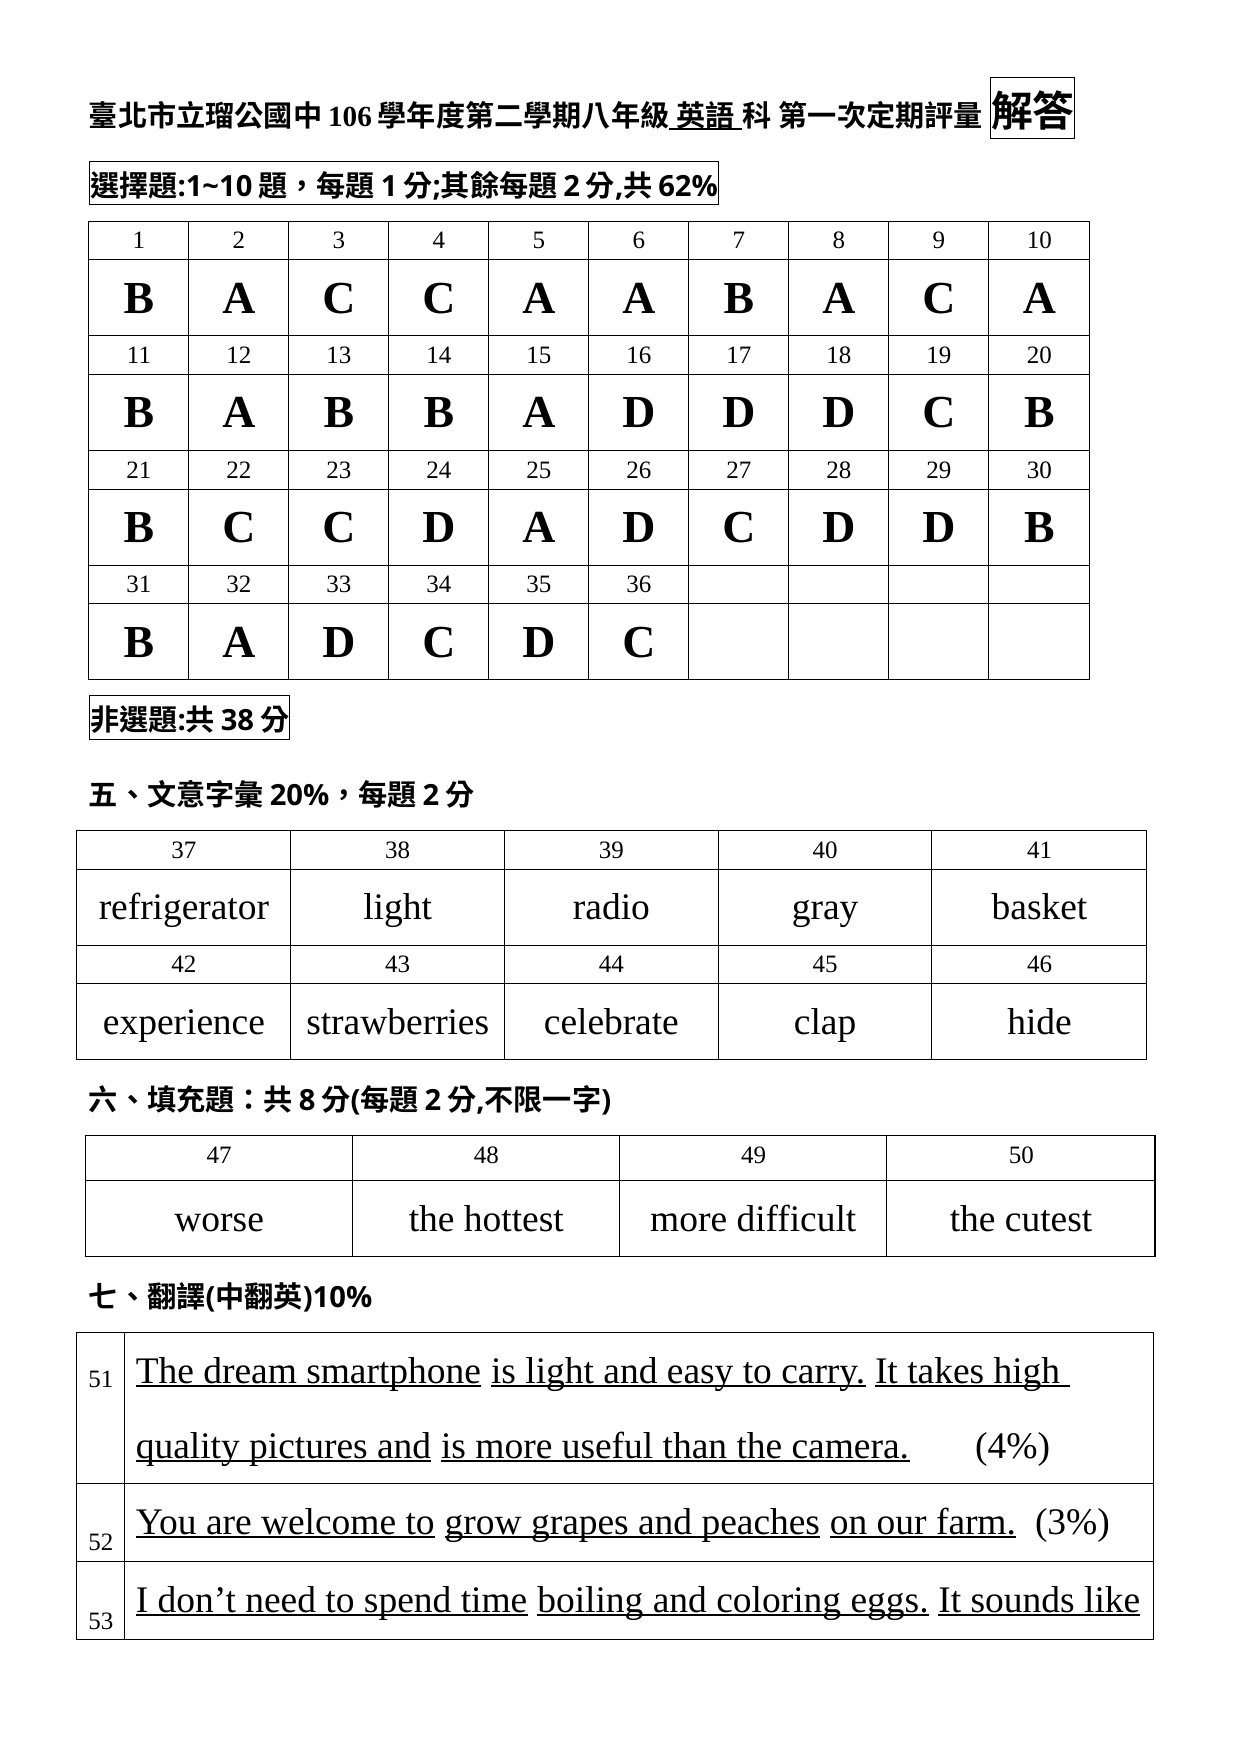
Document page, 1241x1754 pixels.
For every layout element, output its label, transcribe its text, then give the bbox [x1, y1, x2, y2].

table_cell [889, 566, 988, 603]
table_cell C [289, 490, 388, 564]
table_cell You are welcome to grow grapes and peaches on our farm. (3%) [125, 1484, 1153, 1561]
table_cell C [289, 260, 388, 335]
table_cell A [489, 490, 588, 564]
table_cell 20 [989, 336, 1089, 374]
table_cell 35 [489, 566, 588, 603]
table_cell 22 [189, 451, 288, 488]
table_cell 19 [889, 336, 988, 374]
table_cell A [489, 375, 588, 450]
text 非選題:共38分 [89, 680, 1152, 755]
table_cell C [389, 604, 488, 679]
table_cell the cutest [887, 1181, 1154, 1256]
table_header 2 [189, 222, 288, 259]
table_cell 30 [989, 451, 1089, 488]
table_cell A [989, 260, 1089, 335]
table_cell B [689, 260, 788, 335]
table_cell 27 [689, 451, 788, 488]
table_cell 25 [489, 451, 588, 488]
table_cell 31 [89, 566, 188, 603]
table_cell B [389, 375, 488, 450]
table_cell D [689, 375, 788, 450]
table_header 7 [689, 222, 788, 259]
table_header 39 [505, 831, 718, 869]
table_cell worse [86, 1181, 352, 1256]
table_cell [989, 566, 1089, 603]
table_cell 12 [189, 336, 288, 374]
table_cell A [189, 260, 288, 335]
table_cell [789, 604, 888, 679]
table_cell 34 [389, 566, 488, 603]
table_cell 33 [289, 566, 388, 603]
table_cell 28 [789, 451, 888, 488]
table_cell 23 [289, 451, 388, 488]
table_header 49 [620, 1136, 886, 1180]
table_header 1 [89, 222, 188, 259]
table_cell 52 [77, 1484, 124, 1561]
table_cell C [589, 604, 688, 679]
table_cell experience [77, 984, 290, 1059]
table_cell D [789, 375, 888, 450]
table_cell 15 [489, 336, 588, 374]
table_cell D [789, 490, 888, 564]
table_header 5 [489, 222, 588, 259]
table_cell [689, 566, 788, 603]
table_cell basket [932, 870, 1146, 945]
table_cell hide [932, 984, 1146, 1059]
table_cell B [89, 260, 188, 335]
table_cell 32 [189, 566, 288, 603]
table_cell 18 [789, 336, 888, 374]
table_cell D [889, 490, 988, 564]
table_cell more difficult [620, 1181, 886, 1256]
table_cell 11 [89, 336, 188, 374]
text 七、翻譯(中翻英)10% [89, 1257, 1152, 1332]
text 選擇題:1~10題，每題1分;其餘每題2分,共62% [89, 146, 1152, 221]
table_cell C [889, 260, 988, 335]
table_header 48 [353, 1136, 619, 1180]
table_cell 45 [719, 946, 931, 983]
table_header 10 [989, 222, 1089, 259]
table_cell radio [505, 870, 718, 945]
table_cell D [389, 490, 488, 564]
table_cell B [289, 375, 388, 450]
table_cell B [89, 375, 188, 450]
table_cell D [489, 604, 588, 679]
table_cell B [989, 375, 1089, 450]
table_cell 16 [589, 336, 688, 374]
table_header The dream smartphone is light and easy to carry. It takes high quality pictures and is more useful than the camera. (4%) [125, 1333, 1153, 1483]
table_cell C [889, 375, 988, 450]
text 六、填充題：共8分(每題2分,不限一字) [89, 1060, 1152, 1135]
table_cell [789, 566, 888, 603]
table_cell B [989, 490, 1089, 564]
table_cell 36 [589, 566, 688, 603]
table_cell C [689, 490, 788, 564]
table_cell 24 [389, 451, 488, 488]
table_header 40 [719, 831, 931, 869]
table_cell [689, 604, 788, 679]
table_cell [989, 604, 1089, 679]
table_cell 17 [689, 336, 788, 374]
table_cell [889, 604, 988, 679]
table_cell 43 [291, 946, 504, 983]
table_cell A [789, 260, 888, 335]
table_cell 46 [932, 946, 1146, 983]
table_header 6 [589, 222, 688, 259]
table_cell I don’t need to spend time boiling and coloring eggs. It sounds like [125, 1562, 1153, 1639]
table_cell 44 [505, 946, 718, 983]
table_header 37 [77, 831, 290, 869]
table_header 51 [77, 1333, 124, 1483]
table_cell clap [719, 984, 931, 1059]
table_header 47 [86, 1136, 352, 1180]
table_cell the hottest [353, 1181, 619, 1256]
table_header 3 [289, 222, 388, 259]
table_cell D [589, 375, 688, 450]
table_cell strawberries [291, 984, 504, 1059]
table_cell A [189, 604, 288, 679]
table_cell B [89, 490, 188, 564]
table_cell 29 [889, 451, 988, 488]
table_cell refrigerator [77, 870, 290, 945]
table_cell 53 [77, 1562, 124, 1639]
table_cell light [291, 870, 504, 945]
table_header 38 [291, 831, 504, 869]
table_cell C [189, 490, 288, 564]
table_header 50 [887, 1136, 1154, 1180]
table_cell 14 [389, 336, 488, 374]
table_cell 21 [89, 451, 188, 488]
text 臺北市立瑠公國中106學年度第二學期八年級 英語 科 第一次定期評量 解答 [89, 71, 1152, 146]
table_header 41 [932, 831, 1146, 869]
table_cell A [489, 260, 588, 335]
table_cell C [389, 260, 488, 335]
table_header 8 [789, 222, 888, 259]
table_cell D [589, 490, 688, 564]
text 五、文意字彙20%，每題2分 [89, 755, 1152, 830]
table_header 4 [389, 222, 488, 259]
table_cell A [189, 375, 288, 450]
table_header 9 [889, 222, 988, 259]
table_cell A [589, 260, 688, 335]
table_cell 26 [589, 451, 688, 488]
table_cell B [89, 604, 188, 679]
table_cell celebrate [505, 984, 718, 1059]
table_cell D [289, 604, 388, 679]
table_cell gray [719, 870, 931, 945]
table_cell 42 [77, 946, 290, 983]
table_cell 13 [289, 336, 388, 374]
